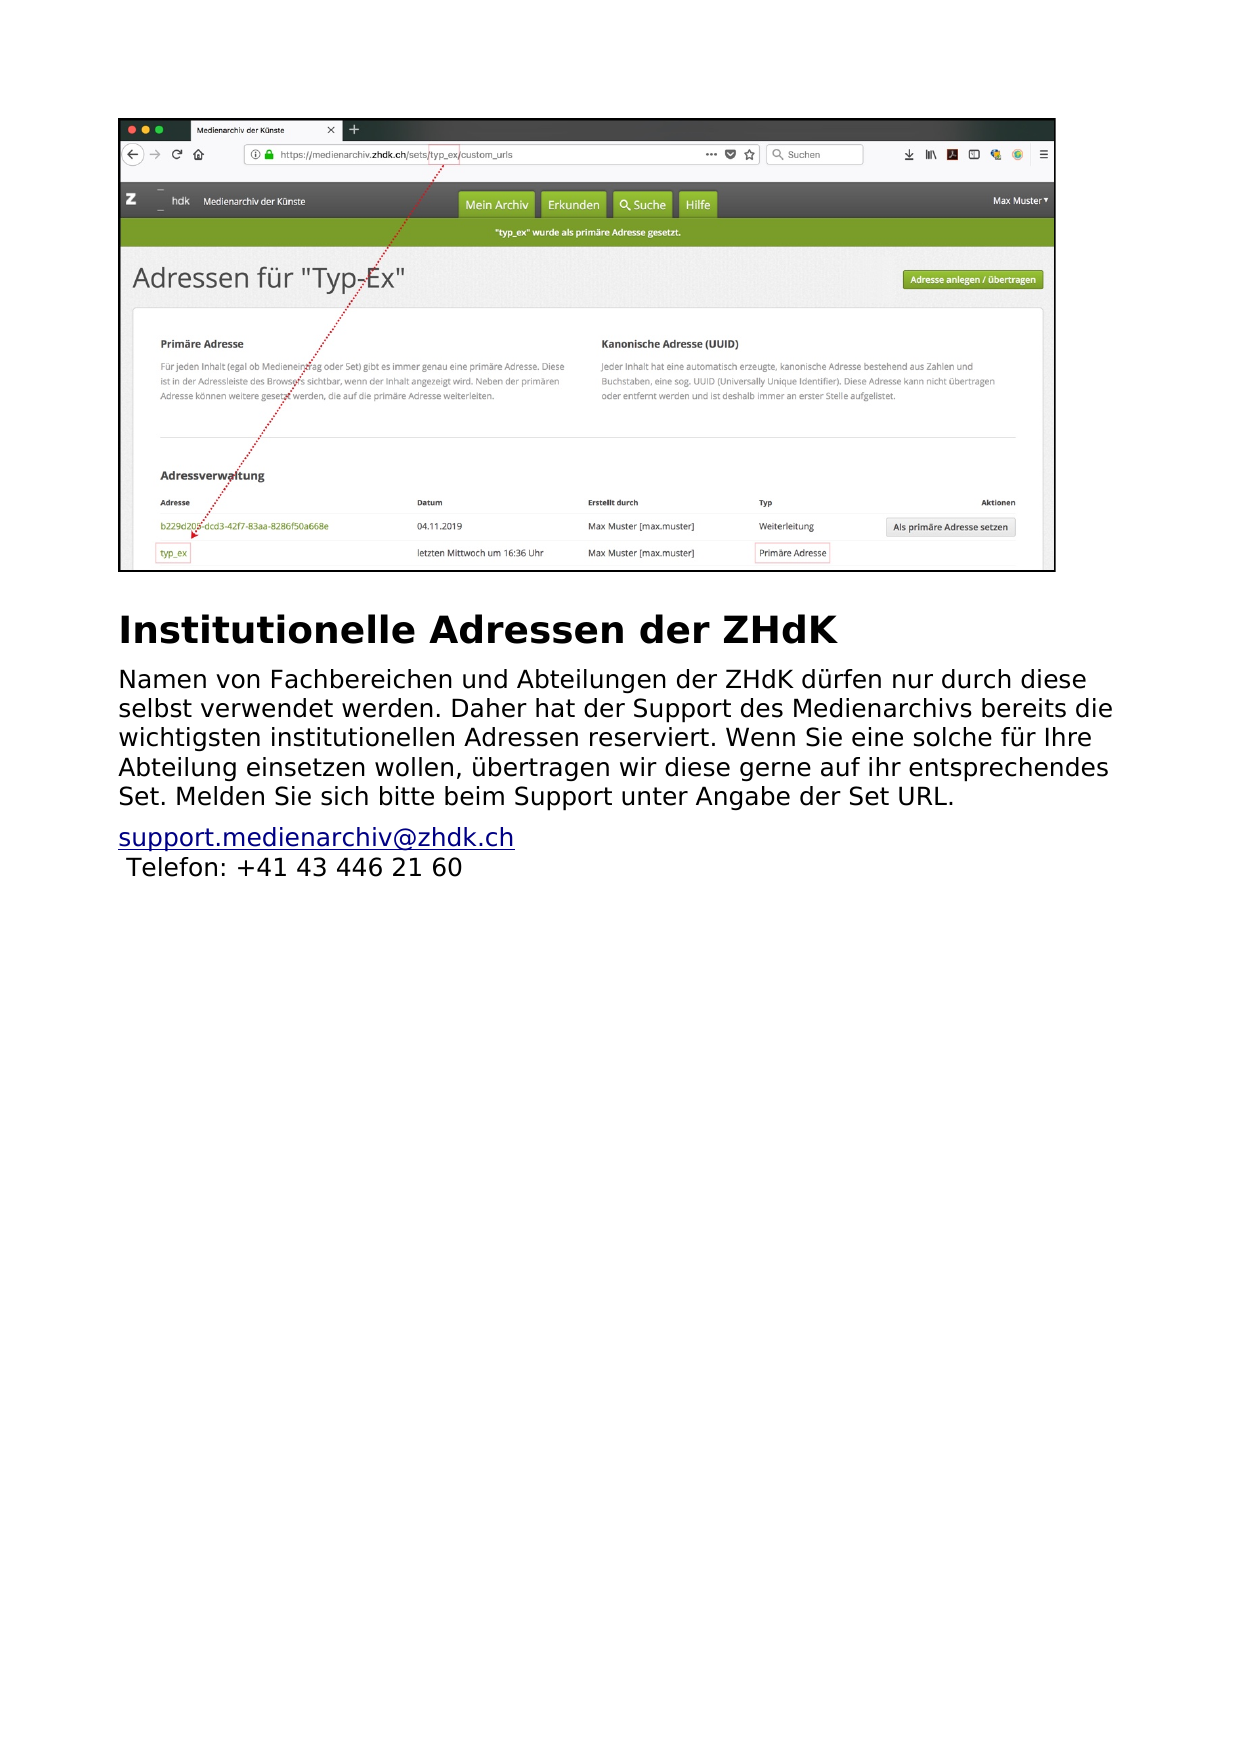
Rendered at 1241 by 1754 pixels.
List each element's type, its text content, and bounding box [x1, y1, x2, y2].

subtitle Institutionelle Adressen der ZHdK [118, 609, 1122, 653]
text Namen von Fachbereichen und Abteilungen der ZHdK dürfen nur durch diese selbst verwendet werden. Daher hat der Support des Medienarchivs bereits die wichtigsten institutionellen Adressen reserviert. Wenn Sie eine solche für Ihre Abteilung einsetzen wollen, übertragen wir diese gerne auf ihr entsprechendes Set. Melden Sie sich bitte beim Support unter Angabe der Set URL. [118, 665, 1122, 811]
text support.medienarchiv@zhdk.ch Telefon: +41 43 446 21 60 [118, 824, 1122, 882]
picture [118, 118, 1056, 572]
